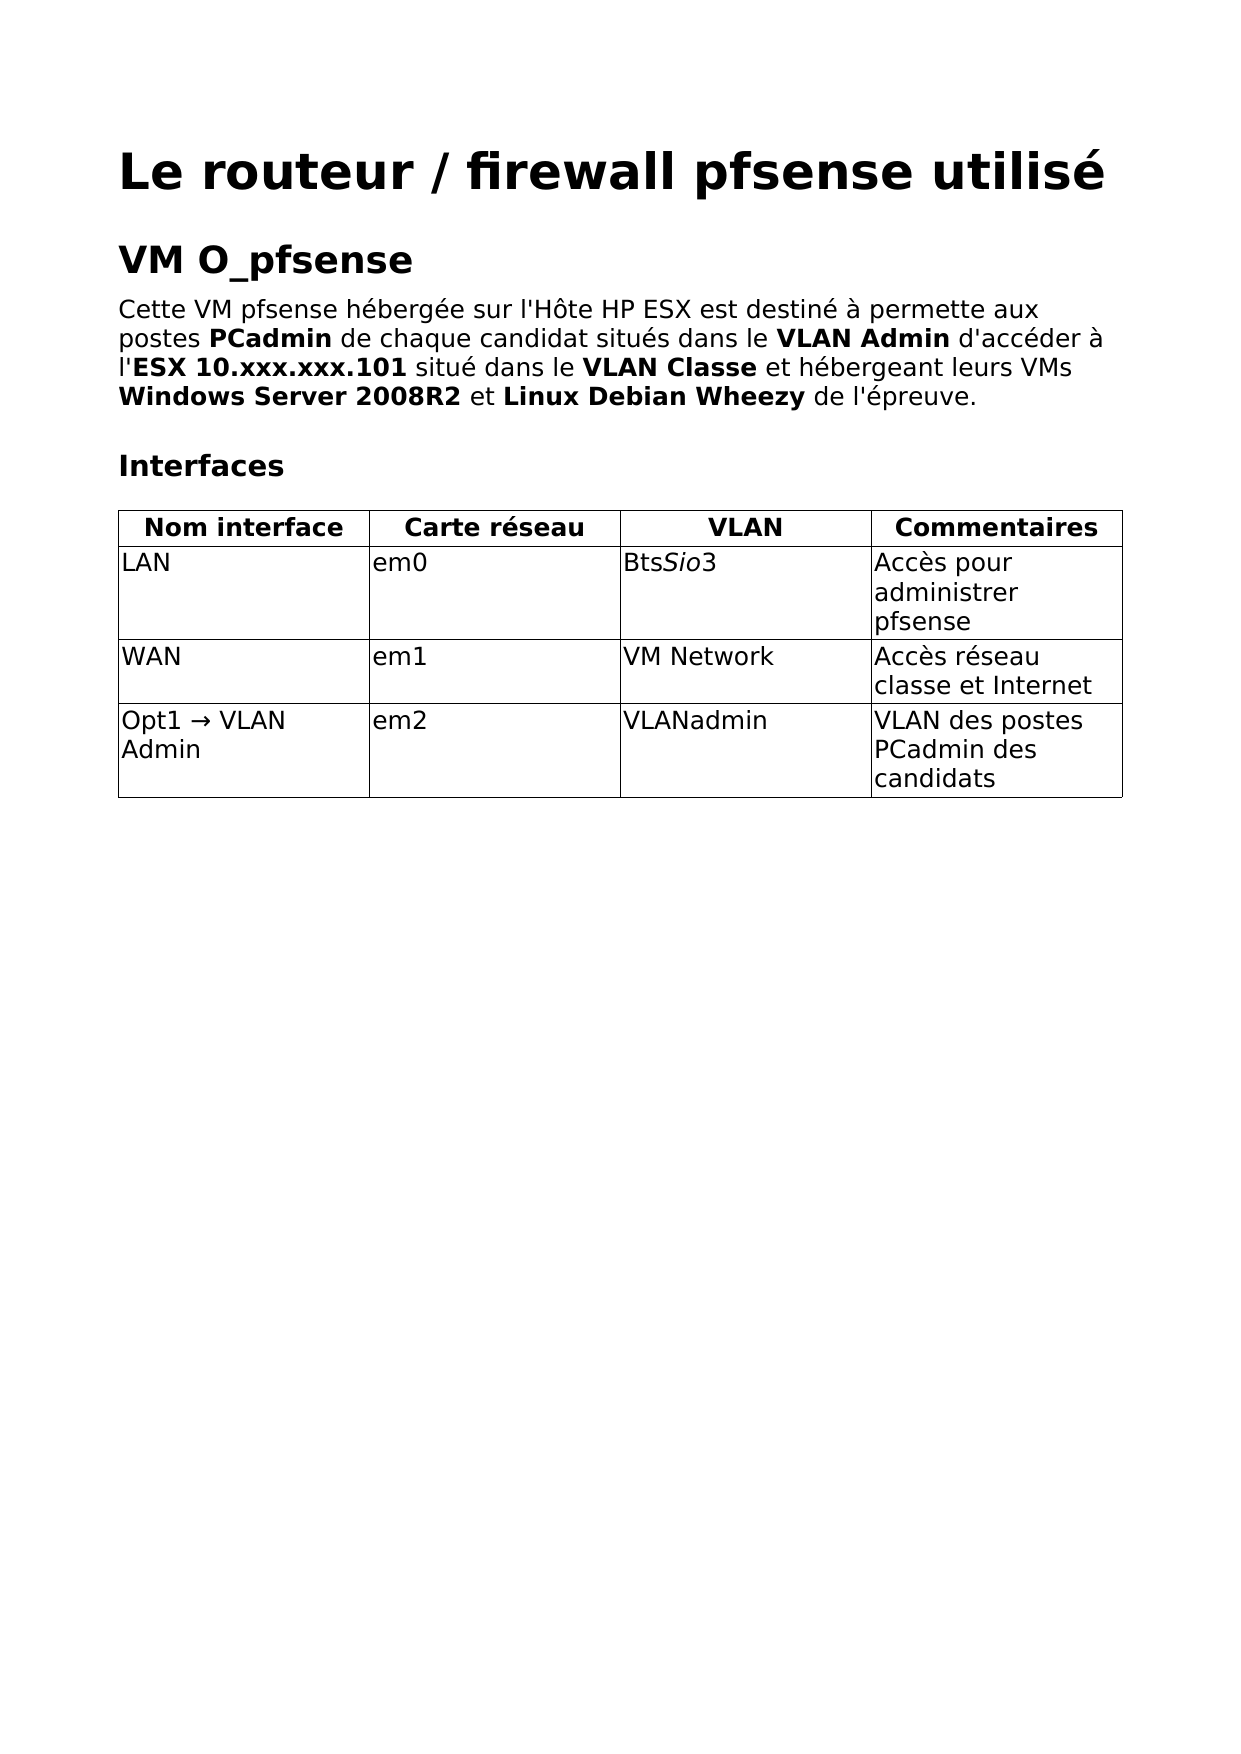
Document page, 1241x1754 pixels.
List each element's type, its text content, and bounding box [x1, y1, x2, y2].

subtitle VM O_pfsense [118, 239, 1122, 282]
table_cell BtsSio3 [621, 547, 871, 639]
table_header VLAN [621, 511, 871, 546]
table_header Nom interface [119, 511, 369, 546]
table_header Carte réseau [370, 511, 620, 546]
table_cell em2 [370, 704, 620, 797]
table_cell LAN [119, 547, 369, 639]
table_header Commentaires [872, 511, 1122, 546]
table_cell em1 [370, 640, 620, 703]
table_cell VM Network [621, 640, 871, 703]
table_cell Opt1 → VLAN Admin [119, 704, 369, 797]
table_cell Accès pour administrer pfsense [872, 547, 1122, 639]
subtitle Interfaces [118, 449, 1122, 483]
text Cette VM pfsense hébergée sur l'Hôte HP ESX est destiné à permette aux postes PCadmin de chaque candidat situés dans le VLAN Admin d'accéder à l'ESX 10.xxx.xxx.101 situé dans le VLAN Classe et hébergeant leurs VMs Windows Server 2008R2 et Linux Debian Wheezy de l'épreuve. [118, 295, 1122, 412]
table_cell VLANadmin [621, 704, 871, 797]
table_cell WAN [119, 640, 369, 703]
subtitle Le routeur / firewall pfsense utilisé [118, 143, 1122, 201]
table_cell VLAN des postes PCadmin des candidats [872, 704, 1122, 797]
table_cell em0 [370, 547, 620, 639]
table_cell Accès réseau classe et Internet [872, 640, 1122, 703]
